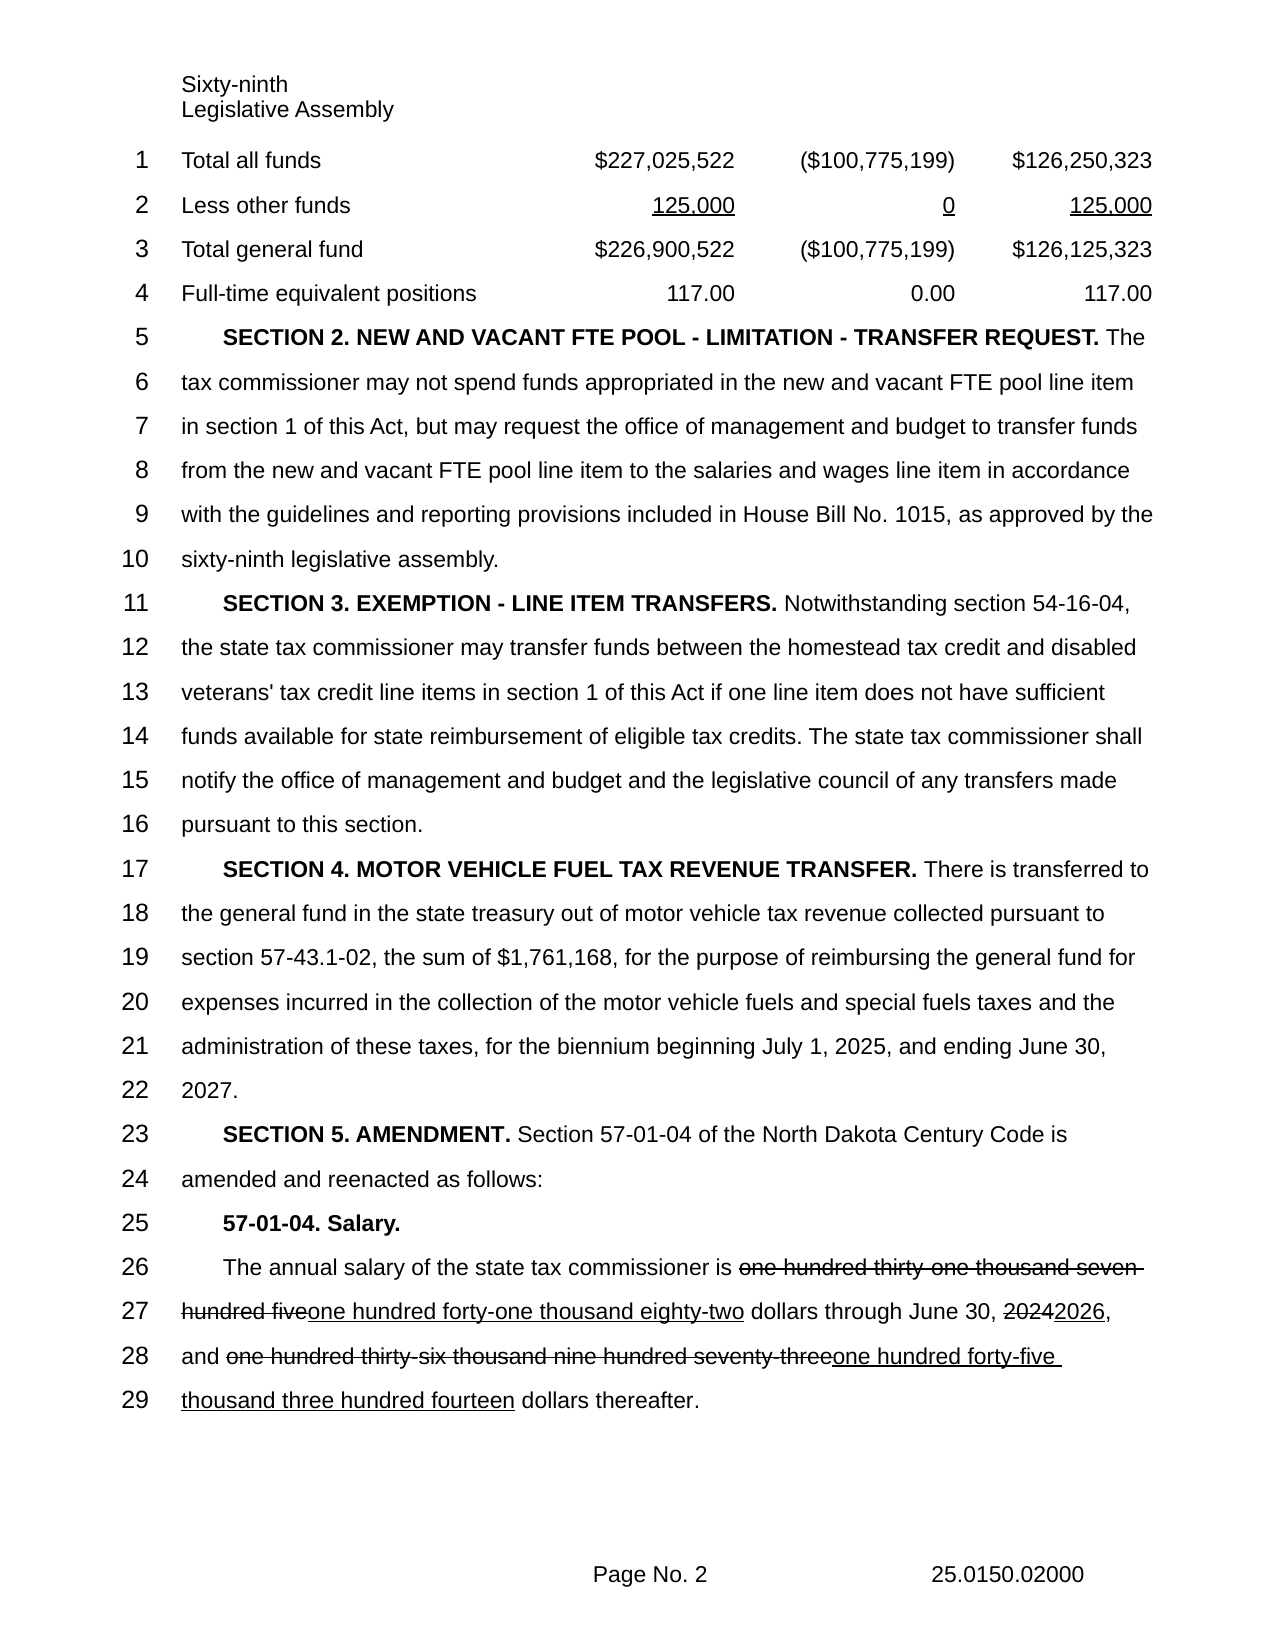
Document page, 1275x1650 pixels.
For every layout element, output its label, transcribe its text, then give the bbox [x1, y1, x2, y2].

subtitle 57‑01‑04. Salary. [181, 1196, 1154, 1240]
text SECTION 5. AMENDMENT. Section 57‑01‑04 of the North Dakota Century Code is amended and reenacted as follows: [181, 1107, 1154, 1196]
text SECTION 4. MOTOR VEHICLE FUEL TAX REVENUE TRANSFER. There is transferred to the general fund in the state treasury out of motor vehicle tax revenue collected pursuant to section 57‑43.1‑02, the sum of $1,761,168, for the purpose of reimbursing the general fund for expenses incurred in the collection of the motor vehicle fuels and special fuels taxes and the administration of these taxes, for the biennium beginning July 1, 2025, and ending June 30, 2027. [181, 842, 1154, 1107]
text The annual salary of the state tax commissioner is one hundred thirty‑one thousand seven hundred fiveone hundred forty‑one thousand eighty‑two dollars through June 30, 20242026, and one hundred thirty‑six thousand nine hundred seventy-threeone hundred forty‑five thousand three hundred fourteen dollars thereafter. [181, 1240, 1154, 1417]
text Total all funds $227,025,522 ($100,775,199) $126,250,323 Less other funds 125,000 0 125,000 Total general fund $226,900,522 ($100,775,199) $126,125,323 Full-time equivalent positions 117.00 0.00 117.00 [181, 133, 1154, 310]
text SECTION 2. NEW AND VACANT FTE POOL - LIMITATION - TRANSFER REQUEST. The tax commissioner may not spend funds appropriated in the new and vacant FTE pool line item in section 1 of this Act, but may request the office of management and budget to transfer funds from the new and vacant FTE pool line item to the salaries and wages line item in accordance with the guidelines and reporting provisions included in House Bill No. 1015, as approved by the sixty-ninth legislative assembly. [181, 310, 1154, 576]
text SECTION 3. EXEMPTION - LINE ITEM TRANSFERS. Notwithstanding section 54‑16‑04, the state tax commissioner may transfer funds between the homestead tax credit and disabled veterans' tax credit line items in section 1 of this Act if one line item does not have sufficient funds available for state reimbursement of eligible tax credits. The state tax commissioner shall notify the office of management and budget and the legislative council of any transfers made pursuant to this section. [181, 576, 1154, 842]
